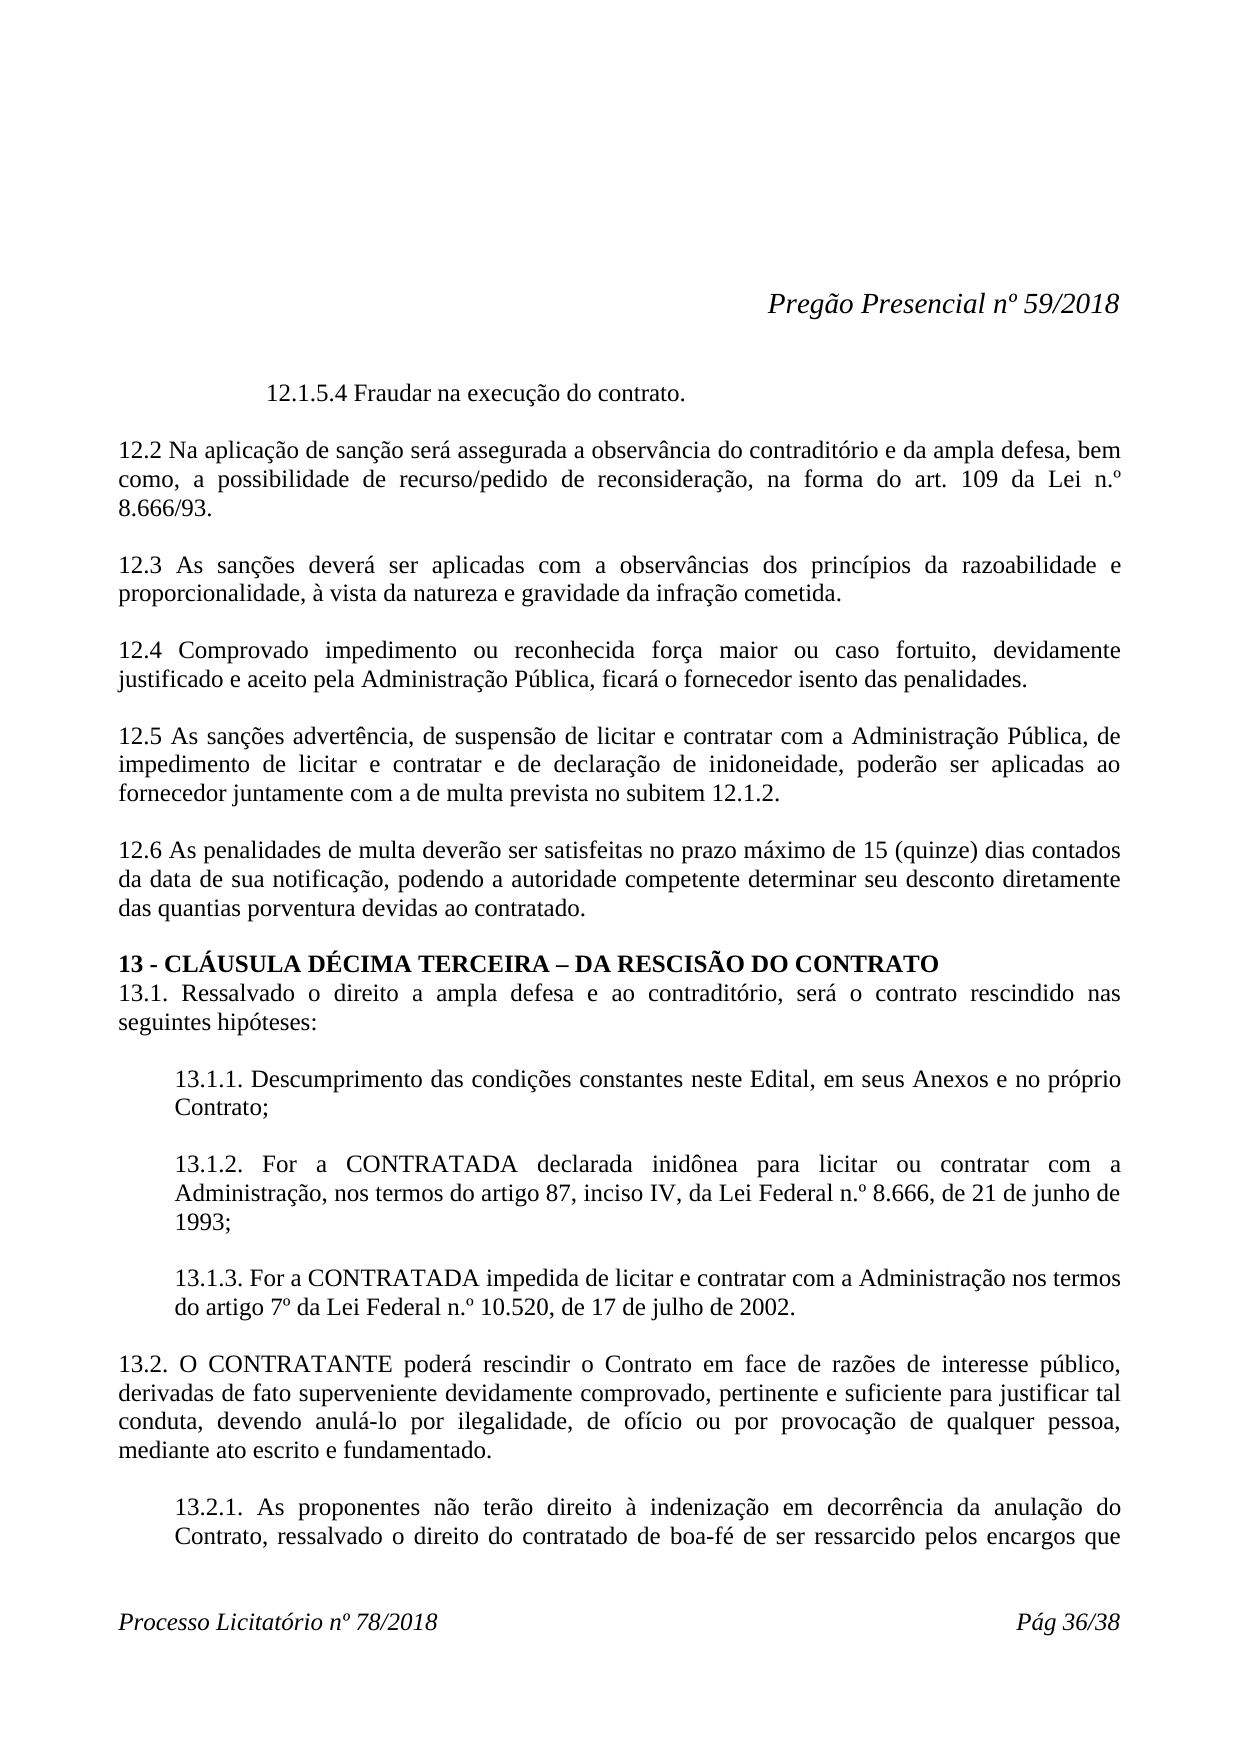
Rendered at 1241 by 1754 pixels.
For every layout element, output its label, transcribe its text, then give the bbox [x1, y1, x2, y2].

text 12.4 Comprovado impedimento ou reconhecida força maior ou caso fortuito, devidamente justificado e aceito pela Administração Pública, ficará o fornecedor isento das penalidades. [118, 635, 1122, 693]
text 13.2. O CONTRATANTE poderá rescindir o Contrato em face de razões de interesse público, derivadas de fato superveniente devidamente comprovado, pertinente e suficiente para justificar tal conduta, devendo anulá-lo por ilegalidade, de ofício ou por provocação de qualquer pessoa, mediante ato escrito e fundamentado. [118, 1349, 1122, 1464]
text 13.1.2. For a CONTRATADA declarada inidônea para licitar ou contratar com a Administração, nos termos do artigo 87, inciso IV, da Lei Federal n.º 8.666, de 21 de junho de 1993; [174, 1149, 1122, 1235]
text 12.2 Na aplicação de sanção será assegurada a observância do contraditório e da ampla defesa, bem como, a possibilidade de recurso/pedido de reconsideração, na forma do art. 109 da Lei n.º 8.666/93. [118, 436, 1122, 522]
text 12.3 As sanções deverá ser aplicadas com a observâncias dos princípios da razoabilidade e proporcionalidade, à vista da natureza e gravidade da infração cometida. [118, 550, 1122, 607]
text 12.1.5.4 Fraudar na execução do contrato. [266, 378, 1122, 407]
text 12.6 As penalidades de multa deverão ser satisfeitas no prazo máximo de 15 (quinze) dias contados da data de sua notificação, podendo a autoridade competente determinar seu desconto diretamente das quantias porventura devidas ao contratado. [118, 835, 1122, 921]
text 12.5 As sanções advertência, de suspensão de licitar e contratar com a Administração Pública, de impedimento de licitar e contratar e de declaração de inidoneidade, poderão ser aplicadas ao fornecedor juntamente com a de multa prevista no subitem 12.1.2. [118, 721, 1122, 807]
text 13.2.1. As proponentes não terão direito à indenização em decorrência da anulação do Contrato, ressalvado o direito do contratado de boa-fé de ser ressarcido pelos encargos que [174, 1492, 1122, 1549]
text 13.1.1. Descumprimento das condições constantes neste Edital, em seus Anexos e no próprio Contrato; [174, 1064, 1122, 1121]
text 13.1.3. For a CONTRATADA impedida de licitar e contratar com a Administração nos termos do artigo 7º da Lei Federal n.º 10.520, de 17 de julho de 2002. [174, 1263, 1122, 1321]
text 13 - CLÁUSULA DÉCIMA TERCEIRA – DA RESCISÃO DO CONTRATO [118, 949, 1122, 978]
text 13.1. Ressalvado o direito a ampla defesa e ao contraditório, será o contrato rescindido nas seguintes hipóteses: [118, 978, 1122, 1036]
